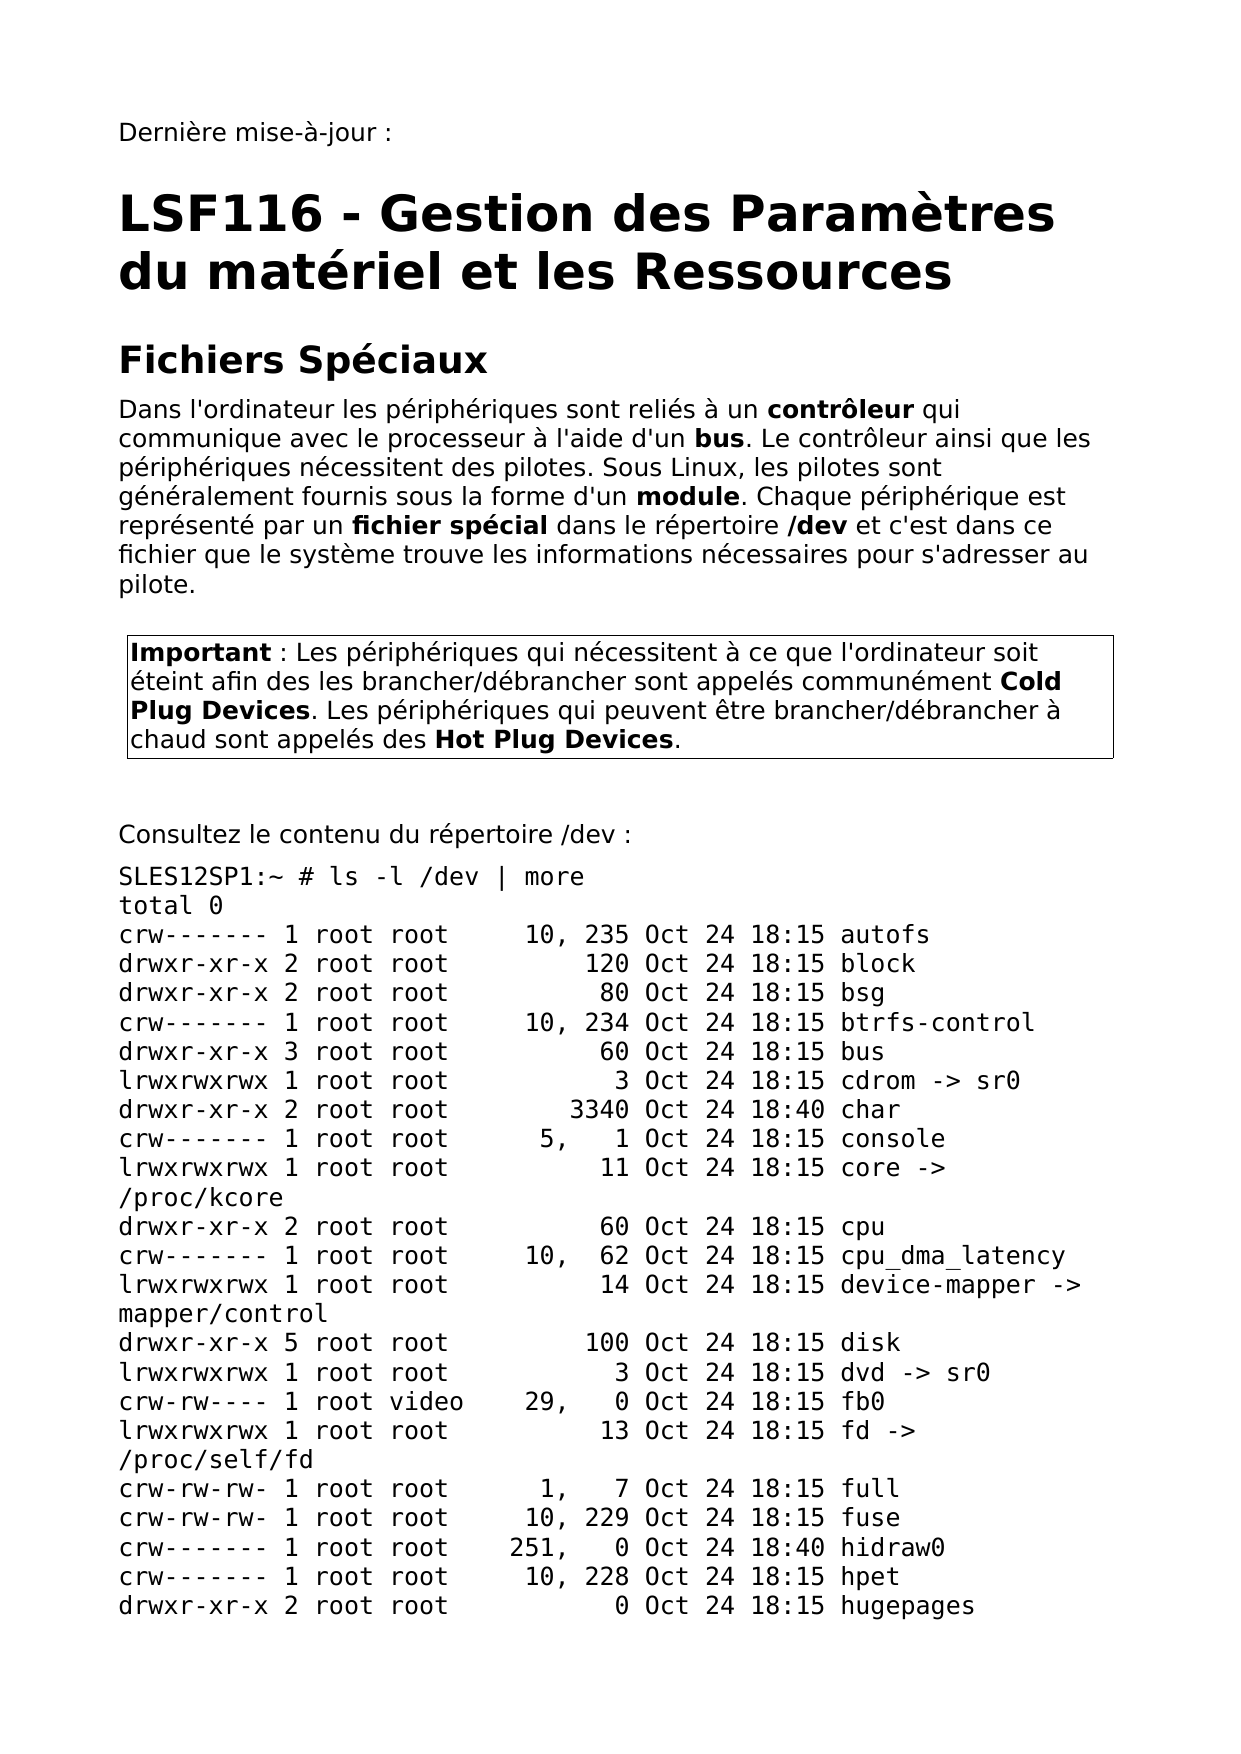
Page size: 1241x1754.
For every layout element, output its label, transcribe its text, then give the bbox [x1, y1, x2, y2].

subtitle Fichiers Spéciaux [118, 339, 1122, 382]
text Dans l'ordinateur les périphériques sont reliés à un contrôleur qui communique avec le processeur à l'aide d'un bus. Le contrôleur ainsi que les périphériques nécessitent des pilotes. Sous Linux, les pilotes sont généralement fournis sous la forme d'un module. Chaque périphérique est représenté par un fichier spécial dans le répertoire /dev et c'est dans ce fichier que le système trouve les informations nécessaires pour s'adresser au pilote. [118, 395, 1122, 599]
text Dernière mise-à-jour : [118, 118, 1122, 147]
text Consultez le contenu du répertoire /dev : [118, 820, 1122, 849]
text SLES12SP1:~ # ls -l /dev | more total 0 crw------- 1 root root 10, 235 Oct 24 18:15 autofs drwxr-xr-x 2 root root 120 Oct 24 18:15 block drwxr-xr-x 2 root root 80 Oct 24 18:15 bsg crw------- 1 root root 10, 234 Oct 24 18:15 btrfs-control drwxr-xr-x 3 root root 60 Oct 24 18:15 bus lrwxrwxrwx 1 root root 3 Oct 24 18:15 cdrom -> sr0 drwxr-xr-x 2 root root 3340 Oct 24 18:40 char crw------- 1 root root 5, 1 Oct 24 18:15 console lrwxrwxrwx 1 root root 11 Oct 24 18:15 core -> /proc/kcore drwxr-xr-x 2 root root 60 Oct 24 18:15 cpu crw------- 1 root root 10, 62 Oct 24 18:15 cpu_dma_latency lrwxrwxrwx 1 root root 14 Oct 24 18:15 device-mapper -> mapper/control drwxr-xr-x 5 root root 100 Oct 24 18:15 disk lrwxrwxrwx 1 root root 3 Oct 24 18:15 dvd -> sr0 crw-rw---- 1 root video 29, 0 Oct 24 18:15 fb0 lrwxrwxrwx 1 root root 13 Oct 24 18:15 fd -> /proc/self/fd crw-rw-rw- 1 root root 1, 7 Oct 24 18:15 full crw-rw-rw- 1 root root 10, 229 Oct 24 18:15 fuse crw------- 1 root root 251, 0 Oct 24 18:40 hidraw0 crw------- 1 root root 10, 228 Oct 24 18:15 hpet drwxr-xr-x 2 root root 0 Oct 24 18:15 hugepages [118, 862, 1122, 1620]
table_header Important : Les périphériques qui nécessitent à ce que l'ordinateur soit éteint afin des les brancher/débrancher sont appelés communément Cold Plug Devices. Les périphériques qui peuvent être brancher/débrancher à chaud sont appelés des Hot Plug Devices. [128, 636, 1113, 758]
subtitle LSF116 - Gestion des Paramètres du matériel et les Ressources [118, 185, 1122, 301]
